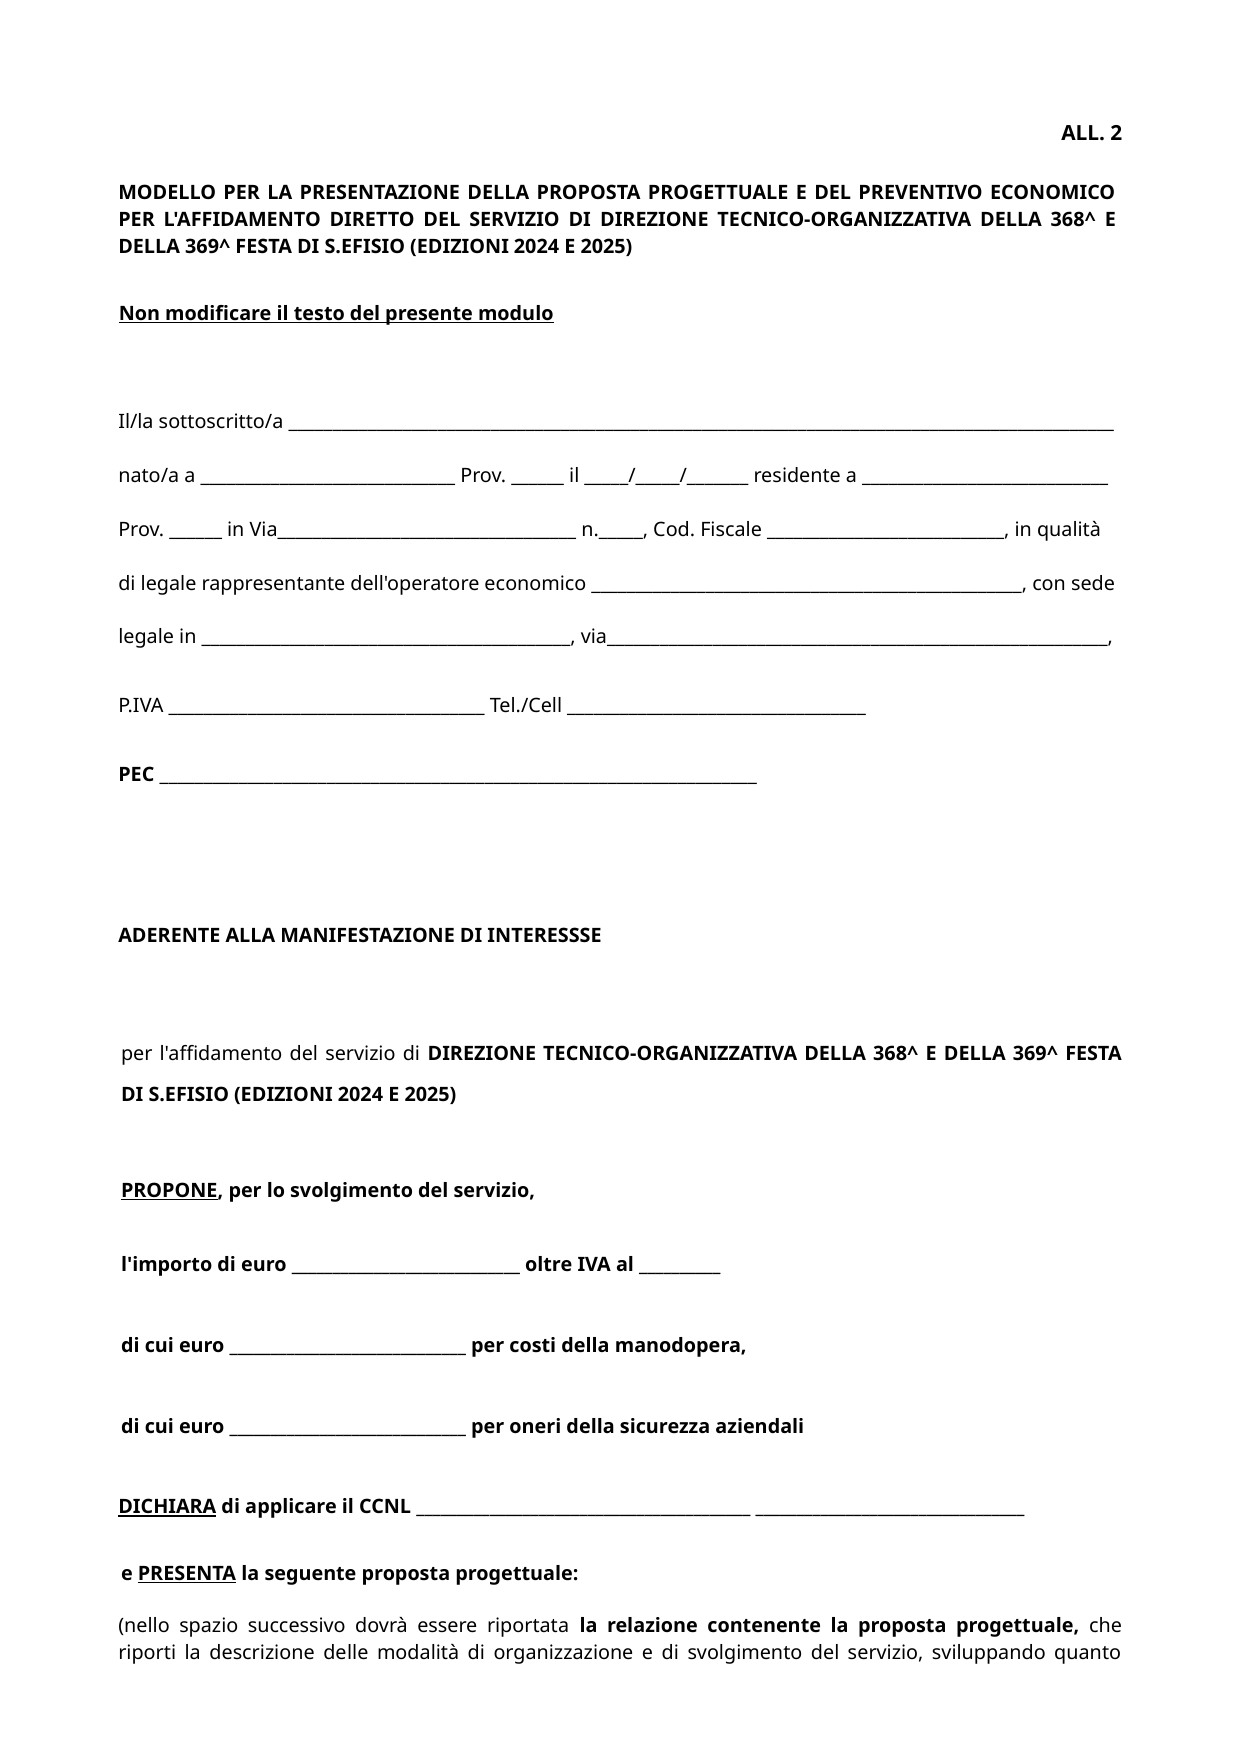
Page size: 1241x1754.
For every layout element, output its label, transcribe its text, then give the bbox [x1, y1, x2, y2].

subtitle Il/la sottoscritto/a ______________________________________________________________________________________________ [118, 407, 1122, 434]
text nato/a a _____________________________ Prov. ______ il _____/_____/_______ residente a ____________________________ Prov. ______ in Via__________________________________ n._____, Cod. Fiscale ___________________________, in qualità di legale rappresentante dell'operatore economico _________________________________________________, con sede legale in __________________________________________, via_________________________________________________________, [118, 461, 1122, 650]
text di cui euro _____________________________ per oneri della sicurezza aziendali [121, 1412, 1122, 1439]
text PROPONE, per lo svolgimento del servizio, [121, 1176, 1122, 1203]
text di cui euro _____________________________ per costi della manodopera, [121, 1331, 1122, 1358]
text l'importo di euro ____________________________ oltre IVA al __________ [121, 1250, 1122, 1277]
text DICHIARA di applicare il CCNL _________________________________________ _________________________________ [118, 1492, 1122, 1519]
text Non modificare il testo del presente modulo [59, 299, 1141, 326]
text P.IVA ____________________________________ Tel./Cell __________________________________ [118, 691, 1122, 718]
text MODELLO PER LA PRESENTAZIONE DELLA PROPOSTA PROGETTUALE E DEL PREVENTIVO ECONOMICO PER L'AFFIDAMENTO DIRETTO DEL SERVIZIO DI DIREZIONE TECNICO-ORGANIZZATIVA DELLA 368^ E DELLA 369^ FESTA DI S.EFISIO (EDIZIONI 2024 E 2025) [118, 178, 1116, 259]
text (nello spazio successivo dovrà essere riportata la relazione contenente la proposta progettuale, che riporti la descrizione delle modalità di organizzazione e di svolgimento del servizio, sviluppando quanto [118, 1611, 1122, 1665]
text e PRESENTA la seguente proposta progettuale: [121, 1559, 1122, 1586]
text PEC ____________________________________________________________________ [118, 760, 1122, 787]
subtitle per l'affidamento del servizio di DIREZIONE TECNICO-ORGANIZZATIVA DELLA 368^ E DELLA 369^ FESTA DI S.EFISIO (EDIZIONI 2024 E 2025) [121, 1039, 1122, 1107]
subtitle ADERENTE ALLA MANIFESTAZIONE DI INTERESSSE [118, 921, 1122, 948]
